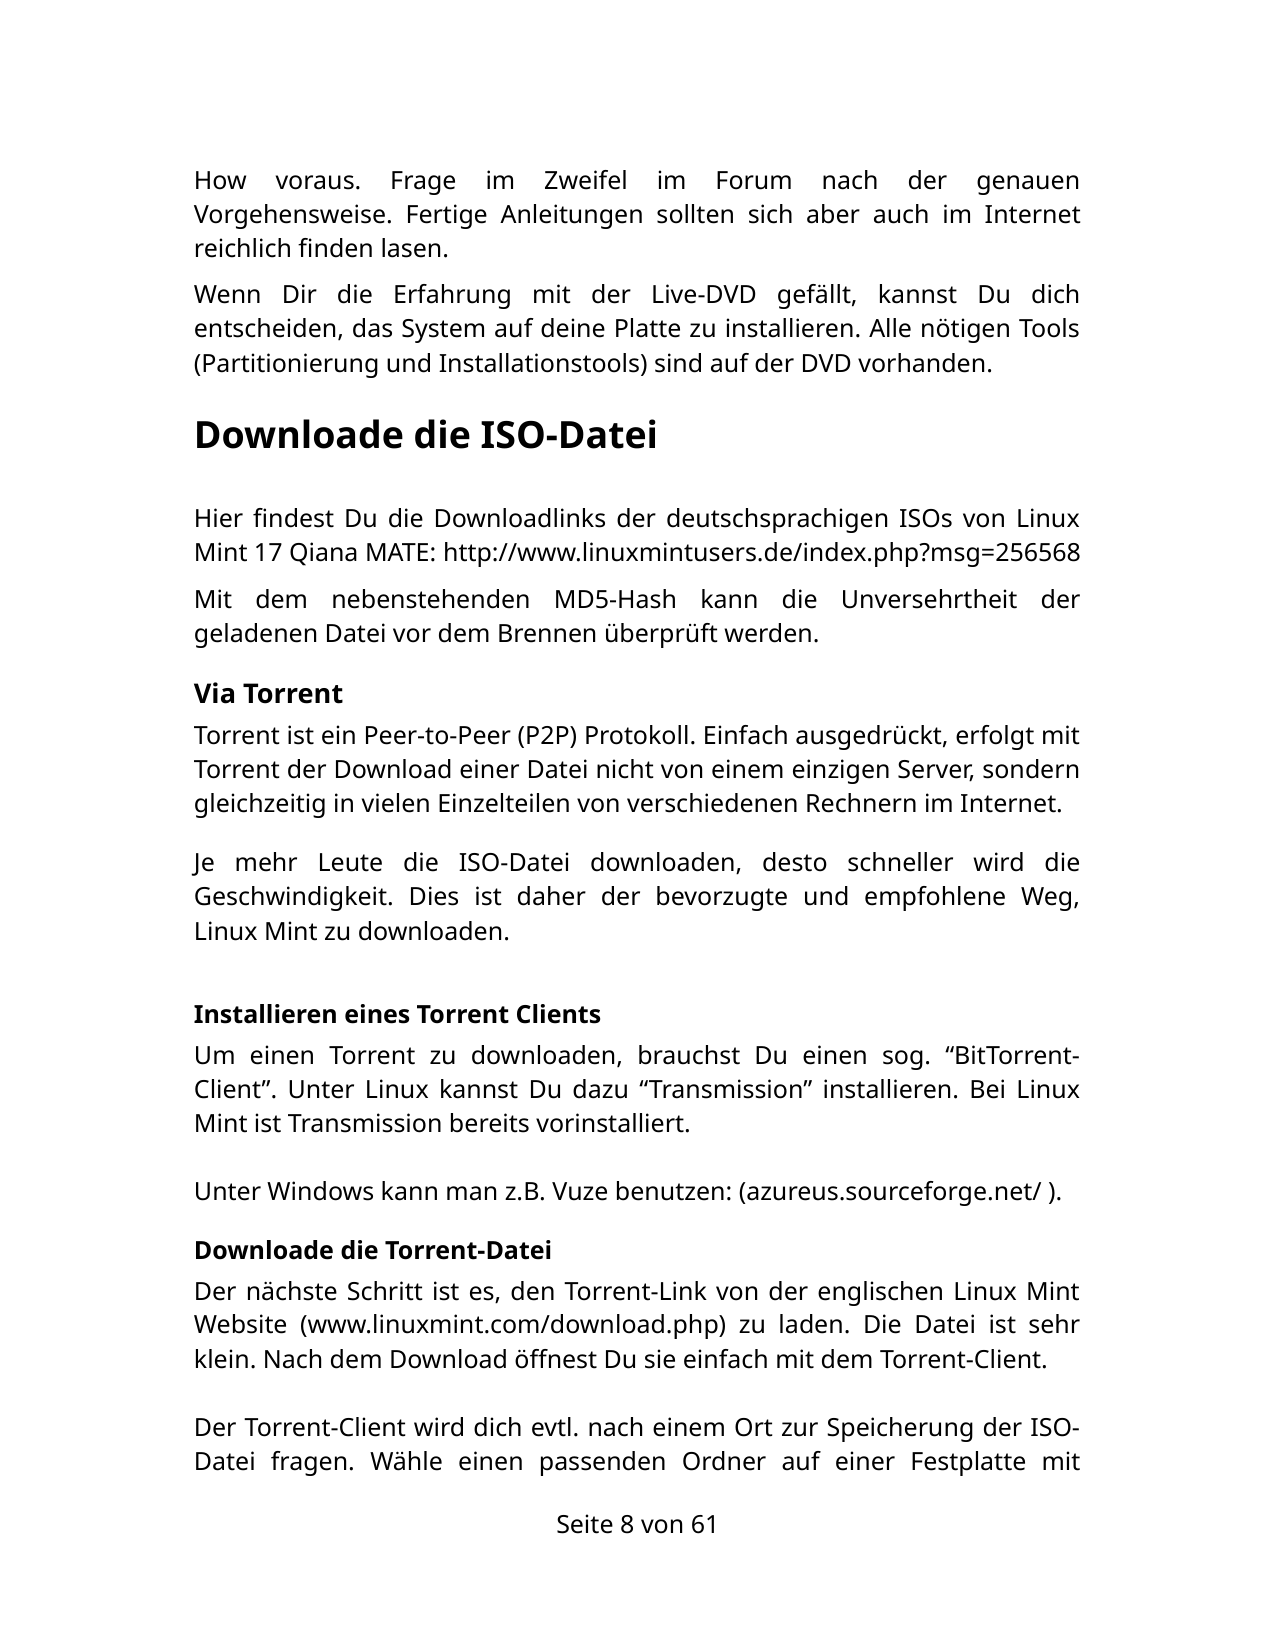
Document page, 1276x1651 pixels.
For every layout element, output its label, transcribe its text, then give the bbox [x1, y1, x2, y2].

text Der Torrent-Client wird dich evtl. nach einem Ort zur Speicherung der ISO-Datei fragen. Wähle einen passenden Ordner auf einer Festplatte mit [187, 1409, 1088, 1484]
text Um einen Torrent zu downloaden, brauchst Du einen sog. “BitTorrent-Client”. Unter Linux kannst Du dazu “Transmission” installieren. Bei Linux Mint ist Transmission bereits vorinstalliert. [187, 1031, 1088, 1140]
subtitle Via Torrent [187, 668, 1088, 712]
subtitle Downloade die Torrent-Datei [187, 1227, 1088, 1267]
subtitle Installieren eines Torrent Clients [187, 991, 1088, 1031]
subtitle Downloade die ISO-Datei [187, 402, 1088, 459]
text Torrent ist ein Peer-to-Peer (P2P) Protokoll. Einfach ausgedrückt, erfolgt mit Torrent der Download einer Datei nicht von einem einzigen Server, sondern gleichzeitig in vielen Einzelteilen von verschiedenen Rechnern im Internet. [187, 712, 1088, 820]
text Hier findest Du die Downloadlinks der deutschsprachigen ISOs von Linux Mint 17 Qiana MATE: http://www.linuxmintusers.de/index.php?msg=256568 [187, 495, 1088, 569]
text Mit dem nebenstehenden MD5-Hash kann die Unversehrtheit der geladenen Datei vor dem Brennen überprüft werden. [187, 575, 1088, 650]
text Je mehr Leute die ISO-Datei downloaden, desto schneller wird die Geschwindigkeit. Dies ist daher der bevorzugte und empfohlene Weg, Linux Mint zu downloaden. [187, 839, 1088, 947]
text Unter Windows kann man z.B. Vuze benutzen: (azureus.sourceforge.net/ ). [187, 1174, 1088, 1208]
text Wenn Dir die Erfahrung mit der Live-DVD gefällt, kannst Du dich entscheiden, das System auf deine Platte zu installieren. Alle nötigen Tools (Partitionierung und Installationstools) sind auf der DVD vorhanden. [187, 271, 1088, 379]
text Der nächste Schritt ist es, den Torrent-Link von der englischen Linux Mint Website (www.linuxmint.com/download.php) zu laden. Die Datei ist sehr klein. Nach dem Download öffnest Du sie einfach mit dem Torrent-Client. [187, 1267, 1088, 1375]
text How voraus. Frage im Zweifel im Forum nach der genauen Vorgehensweise. Fertige Anleitungen sollten sich aber auch im Internet reichlich finden lasen. [187, 156, 1088, 265]
